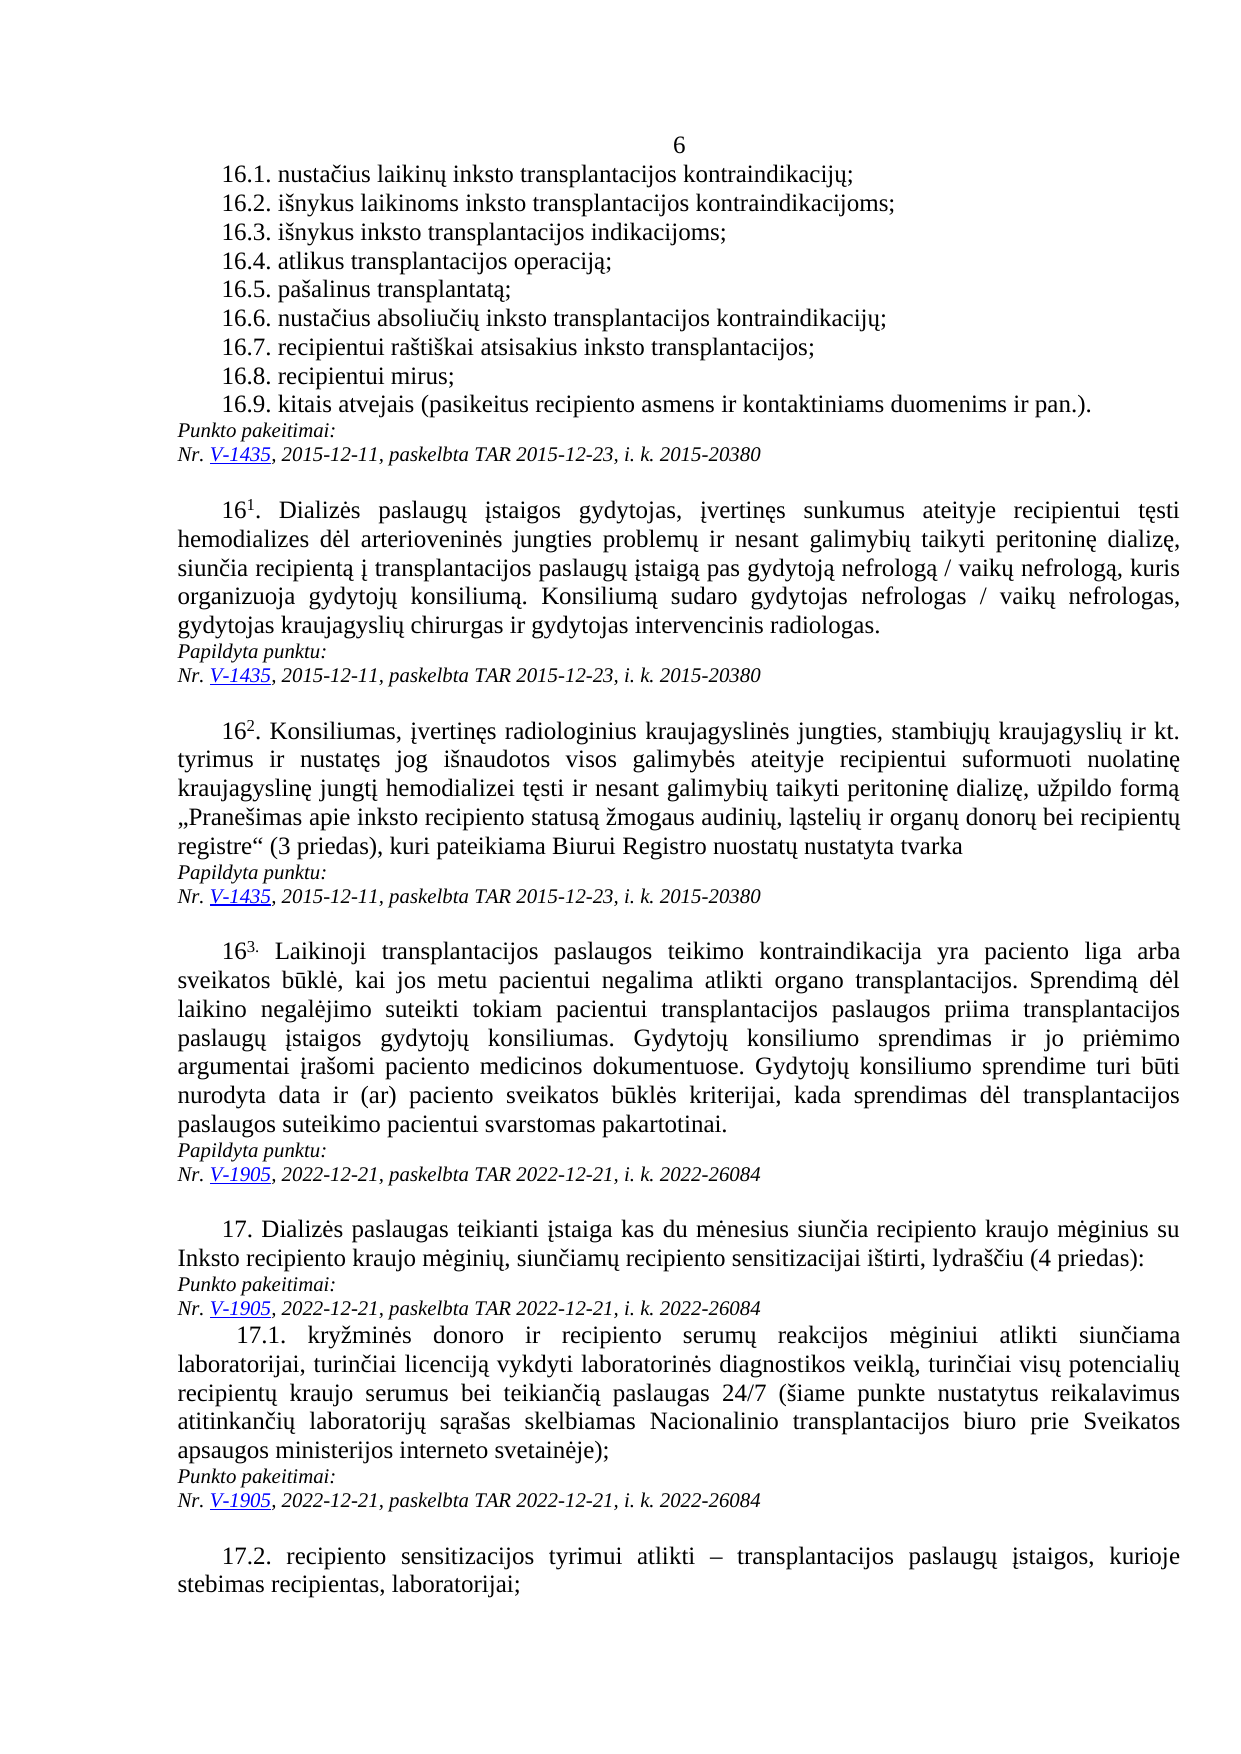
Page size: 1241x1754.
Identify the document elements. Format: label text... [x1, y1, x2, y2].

text 16.2. išnykus laikinoms inksto transplantacijos kontraindikacijoms; [177, 188, 1181, 217]
text 163. Laikinoji transplantacijos paslaugos teikimo kontraindikacija yra paciento liga arba sveikatos būklė, kai jos metu pacientui negalima atlikti organo transplantacijos. Sprendimą dėl laikino negalėjimo suteikti tokiam pacientui transplantacijos paslaugos priima transplantacijos paslaugų įstaigos gydytojų konsiliumas. Gydytojų konsiliumo sprendimas ir jo priėmimo argumentai įrašomi paciento medicinos dokumentuose. Gydytojų konsiliumo sprendime turi būti nurodyta data ir (ar) paciento sveikatos būklės kriterijai, kada sprendimas dėl transplantacijos paslaugos suteikimo pacientui svarstomas pakartotinai. [177, 936, 1181, 1138]
text 16.9. kitais atvejais (pasikeitus recipiento asmens ir kontaktiniams duomenims ir pan.). [177, 389, 1181, 418]
text Punkto pakeitimai: [177, 418, 1181, 442]
text 16.8. recipientui mirus; [177, 361, 1181, 389]
text Papildyta punktu: [177, 639, 1181, 663]
text Nr. V-1905, 2022-12-21, paskelbta TAR 2022-12-21, i. k. 2022-26084 [177, 1296, 1181, 1320]
text 16.5. pašalinus transplantatą; [177, 274, 1181, 303]
text 16.7. recipientui raštiškai atsisakius inksto transplantacijos; [177, 332, 1181, 361]
text Papildyta punktu: [177, 859, 1181, 884]
text 17.1. kryžminės donoro ir recipiento serumų reakcijos mėginiui atlikti siunčiama laboratorijai, turinčiai licenciją vykdyti laboratorinės diagnostikos veiklą, turinčiai visų potencialių recipientų kraujo serumus bei teikiančią paslaugas 24/7 (šiame punkte nustatytus reikalavimus atitinkančių laboratorijų sąrašas skelbiamas Nacionalinio transplantacijos biuro prie Sveikatos apsaugos ministerijos interneto svetainėje); [177, 1320, 1181, 1464]
text Nr. V-1435, 2015-12-11, paskelbta TAR 2015-12-23, i. k. 2015-20380 [177, 442, 1181, 466]
text Nr. V-1435, 2015-12-11, paskelbta TAR 2015-12-23, i. k. 2015-20380 [177, 663, 1181, 687]
text Nr. V-1905, 2022-12-21, paskelbta TAR 2022-12-21, i. k. 2022-26084 [177, 1488, 1181, 1512]
text 161. Dializės paslaugų įstaigos gydytojas, įvertinęs sunkumus ateityje recipientui tęsti hemodializes dėl arterioveninės jungties problemų ir nesant galimybių taikyti peritoninę dializę, siunčia recipientą į transplantacijos paslaugų įstaigą pas gydytoją nefrologą / vaikų nefrologą, kuris organizuoja gydytojų konsiliumą. Konsiliumą sudaro gydytojas nefrologas / vaikų nefrologas, gydytojas kraujagyslių chirurgas ir gydytojas intervencinis radiologas. [177, 495, 1181, 639]
text Punkto pakeitimai: [177, 1464, 1181, 1488]
text Punkto pakeitimai: [177, 1272, 1181, 1296]
text 16.1. nustačius laikinų inksto transplantacijos kontraindikacijų; [177, 159, 1181, 188]
text Nr. V-1905, 2022-12-21, paskelbta TAR 2022-12-21, i. k. 2022-26084 [177, 1162, 1181, 1186]
text 17.2. recipiento sensitizacijos tyrimui atlikti – transplantacijos paslaugų įstaigos, kurioje stebimas recipientas, laboratorijai; [177, 1541, 1181, 1598]
text 16.3. išnykus inksto transplantacijos indikacijoms; [177, 217, 1181, 246]
text 16.6. nustačius absoliučių inksto transplantacijos kontraindikacijų; [177, 303, 1181, 332]
text Nr. V-1435, 2015-12-11, paskelbta TAR 2015-12-23, i. k. 2015-20380 [177, 884, 1181, 908]
text 17. Dializės paslaugas teikianti įstaiga kas du mėnesius siunčia recipiento kraujo mėginius su Inksto recipiento kraujo mėginių, siunčiamų recipiento sensitizacijai ištirti, lydraščiu (4 priedas): [177, 1214, 1181, 1272]
text Papildyta punktu: [177, 1138, 1181, 1162]
text 16.4. atlikus transplantacijos operaciją; [177, 246, 1181, 274]
text 162. Konsiliumas, įvertinęs radiologinius kraujagyslinės jungties, stambiųjų kraujagyslių ir kt. tyrimus ir nustatęs jog išnaudotos visos galimybės ateityje recipientui suformuoti nuolatinę kraujagyslinę jungtį hemodializei tęsti ir nesant galimybių taikyti peritoninę dializę, užpildo formą „Pranešimas apie inksto recipiento statusą žmogaus audinių, ląstelių ir organų donorų bei recipientų registre“ (3 priedas), kuri pateikiama Biurui Registro nuostatų nustatyta tvarka [177, 716, 1181, 859]
